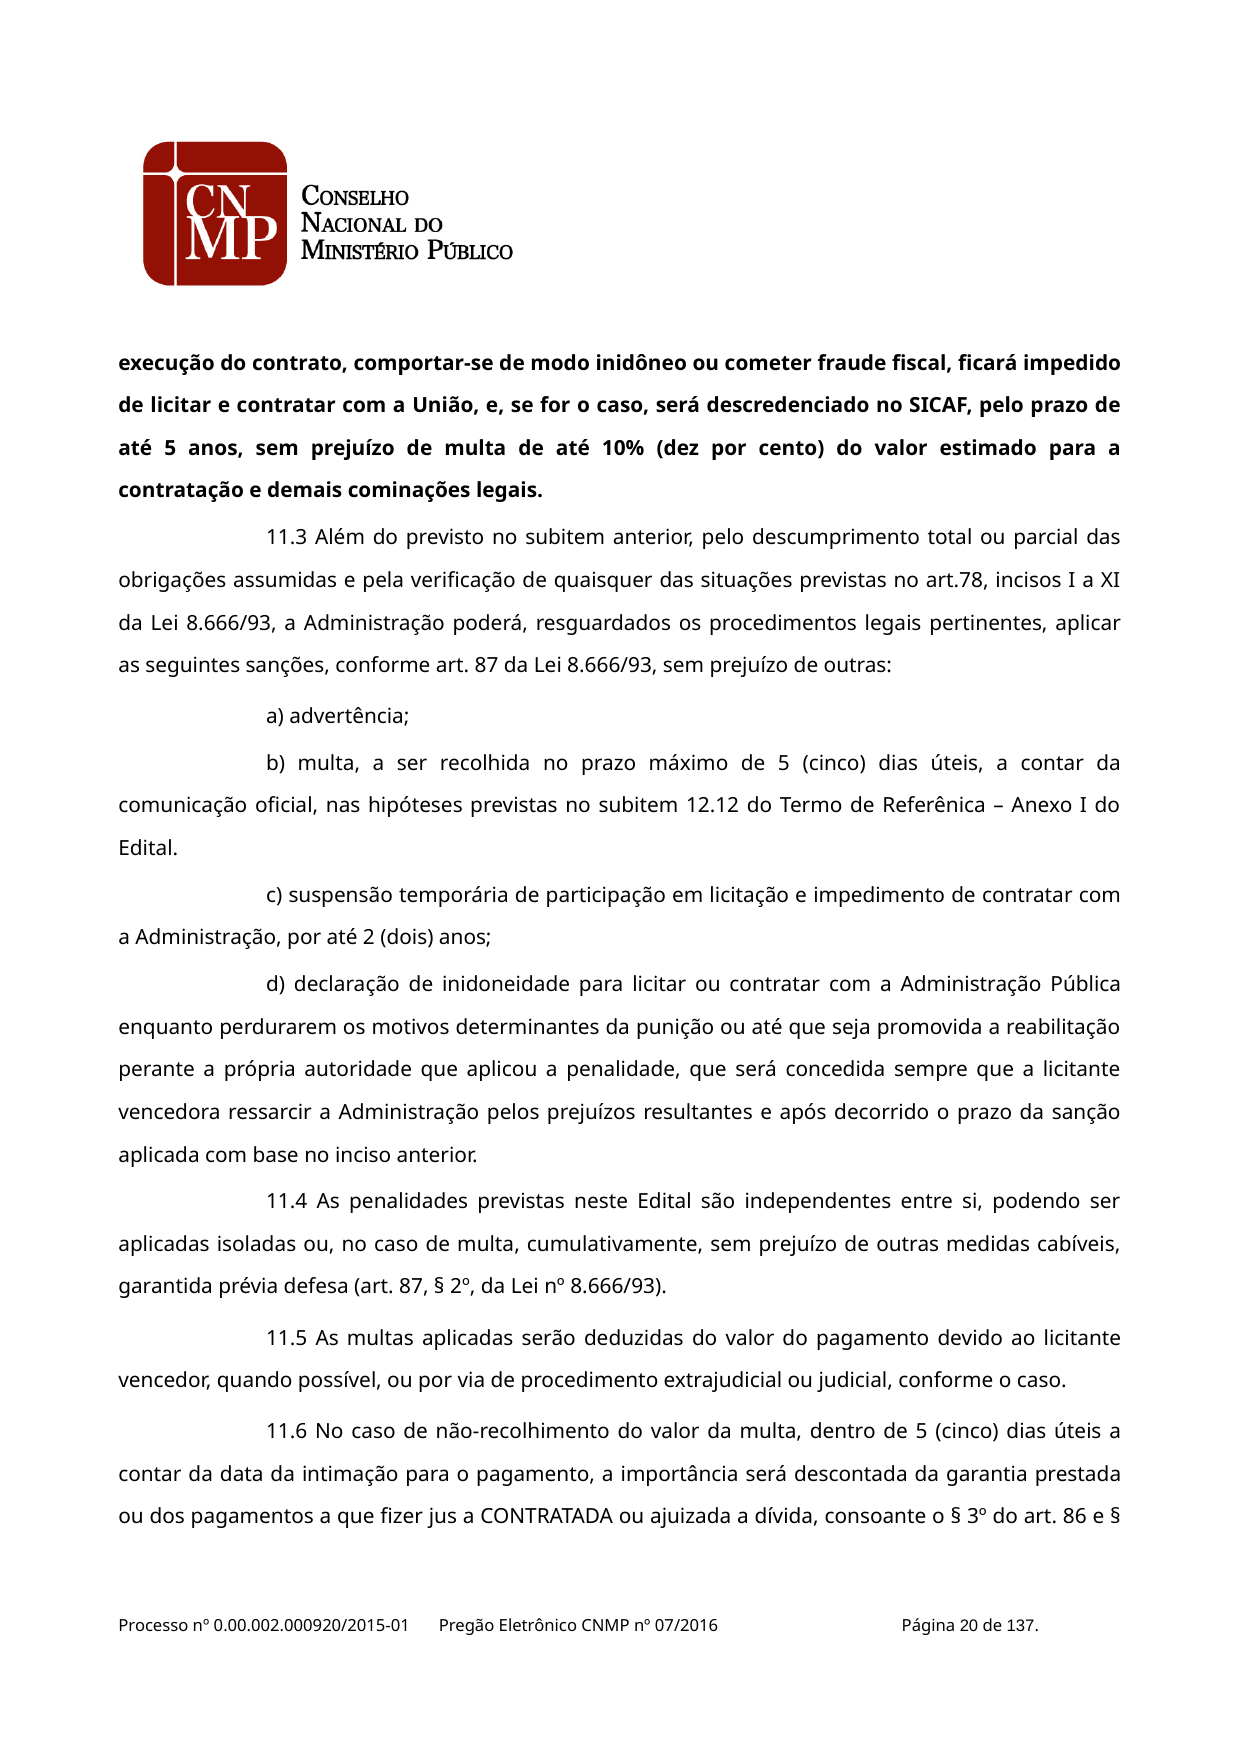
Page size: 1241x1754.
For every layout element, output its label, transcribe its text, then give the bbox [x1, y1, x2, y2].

text c) suspensão temporária de participação em licitação e impedimento de contratar com a Administração, por até 2 (dois) anos; [118, 880, 1122, 951]
text 11.5 As multas aplicadas serão deduzidas do valor do pagamento devido ao licitante vencedor, quando possível, ou por via de procedimento extrajudicial ou judicial, conforme o caso. [118, 1323, 1122, 1394]
text 11.4 As penalidades previstas neste Edital são independentes entre si, podendo ser aplicadas isoladas ou, no caso de multa, cumulativamente, sem prejuízo de outras medidas cabíveis, garantida prévia defesa (art. 87, § 2º, da Lei nº 8.666/93). [118, 1186, 1122, 1300]
text 11.3 Além do previsto no subitem anterior, pelo descumprimento total ou parcial das obrigações assumidas e pela verificação de quaisquer das situações previstas no art.78, incisos I a XI da Lei 8.666/93, a Administração poderá, resguardados os procedimentos legais pertinentes, aplicar as seguintes sanções, conforme art. 87 da Lei 8.666/93, sem prejuízo de outras: [118, 522, 1122, 679]
text d) declaração de inidoneidade para licitar ou contratar com a Administração Pública enquanto perdurarem os motivos determinantes da punição ou até que seja promovida a reabilitação perante a própria autoridade que aplicou a penalidade, que será concedida sempre que a licitante vencedora ressarcir a Administração pelos prejuízos resultantes e após decorrido o prazo da sanção aplicada com base no inciso anterior. [118, 969, 1122, 1168]
picture [118, 118, 529, 308]
text b) multa, a ser recolhida no prazo máximo de 5 (cinco) dias úteis, a contar da comunicação oficial, nas hipóteses previstas no subitem 12.12 do Termo de Referênica – Anexo I do Edital. [118, 748, 1122, 862]
text 11.6 No caso de não-recolhimento do valor da multa, dentro de 5 (cinco) dias úteis a contar da data da intimação para o pagamento, a importância será descontada da garantia prestada ou dos pagamentos a que fizer jus a CONTRATADA ou ajuizada a dívida, consoante o § 3º do art. 86 e § [118, 1416, 1122, 1530]
text execução do contrato, comportar-se de modo inidôneo ou cometer fraude fiscal, ficará impedido de licitar e contratar com a União, e, se for o caso, será descredenciado no SICAF, pelo prazo de até 5 anos, sem prejuízo de multa de até 10% (dez por cento) do valor estimado para a contratação e demais cominações legais. [118, 348, 1122, 504]
text a) advertência; [118, 701, 1122, 729]
